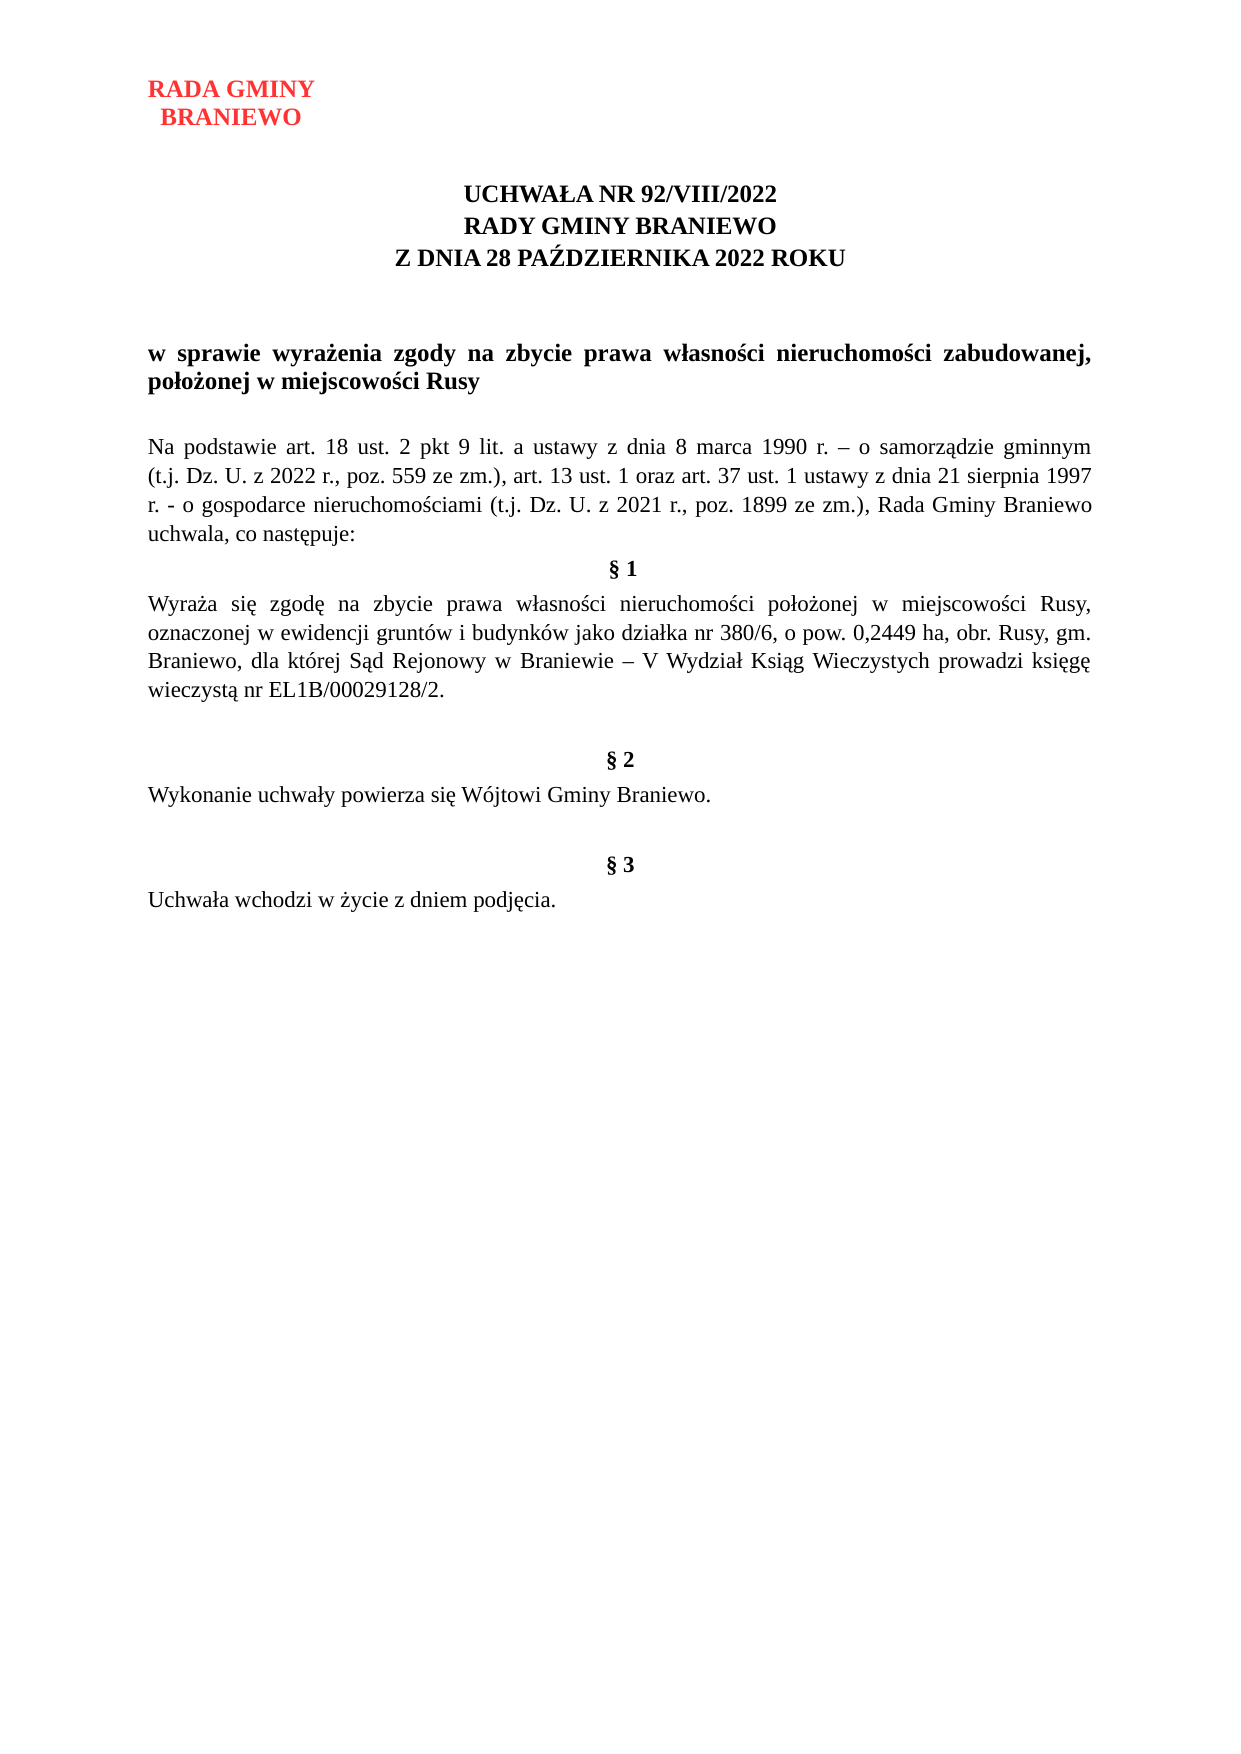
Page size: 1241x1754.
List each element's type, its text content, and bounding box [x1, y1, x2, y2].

text Wykonanie uchwały powierza się Wójtowi Gminy Braniewo. [148, 781, 1093, 807]
text § 3 [148, 851, 1093, 877]
text RADY GMINY BRANIEWO [148, 211, 1093, 240]
text § 1 [148, 555, 1093, 581]
text w sprawie wyrażenia zgody na zbycie prawa własności nieruchomości zabudowanej, położonej w miejscowości Rusy [148, 338, 1093, 395]
text UCHWAŁA NR 92/VIII/2022 [148, 179, 1093, 208]
text Z DNIA 28 PAŹDZIERNIKA 2022 ROKU [148, 243, 1093, 271]
text Na podstawie art. 18 ust. 2 pkt 9 lit. a ustawy z dnia 8 marca 1990 r. – o samorządzie gminnym (t.j. Dz. U. z 2022 r., poz. 559 ze zm.), art. 13 ust. 1 oraz art. 37 ust. 1 ustawy z dnia 21 sierpnia 1997 r. - o gospodarce nieruchomościami (t.j. Dz. U. z 2021 r., poz. 1899 ze zm.), Rada Gminy Braniewo uchwala, co następuje: [148, 433, 1093, 546]
text Wyraża się zgodę na zbycie prawa własności nieruchomości położonej w miejscowości Rusy, oznaczonej w ewidencji gruntów i budynków jako działka nr 380/6, o pow. 0,2449 ha, obr. Rusy, gm. Braniewo, dla której Sąd Rejonowy w Braniewie – V Wydział Ksiąg Wieczystych prowadzi księgę wieczystą nr EL1B/00029128/2. [148, 589, 1093, 703]
text § 2 [148, 746, 1093, 773]
text Uchwała wchodzi w życie z dniem podjęcia. [148, 886, 1093, 912]
